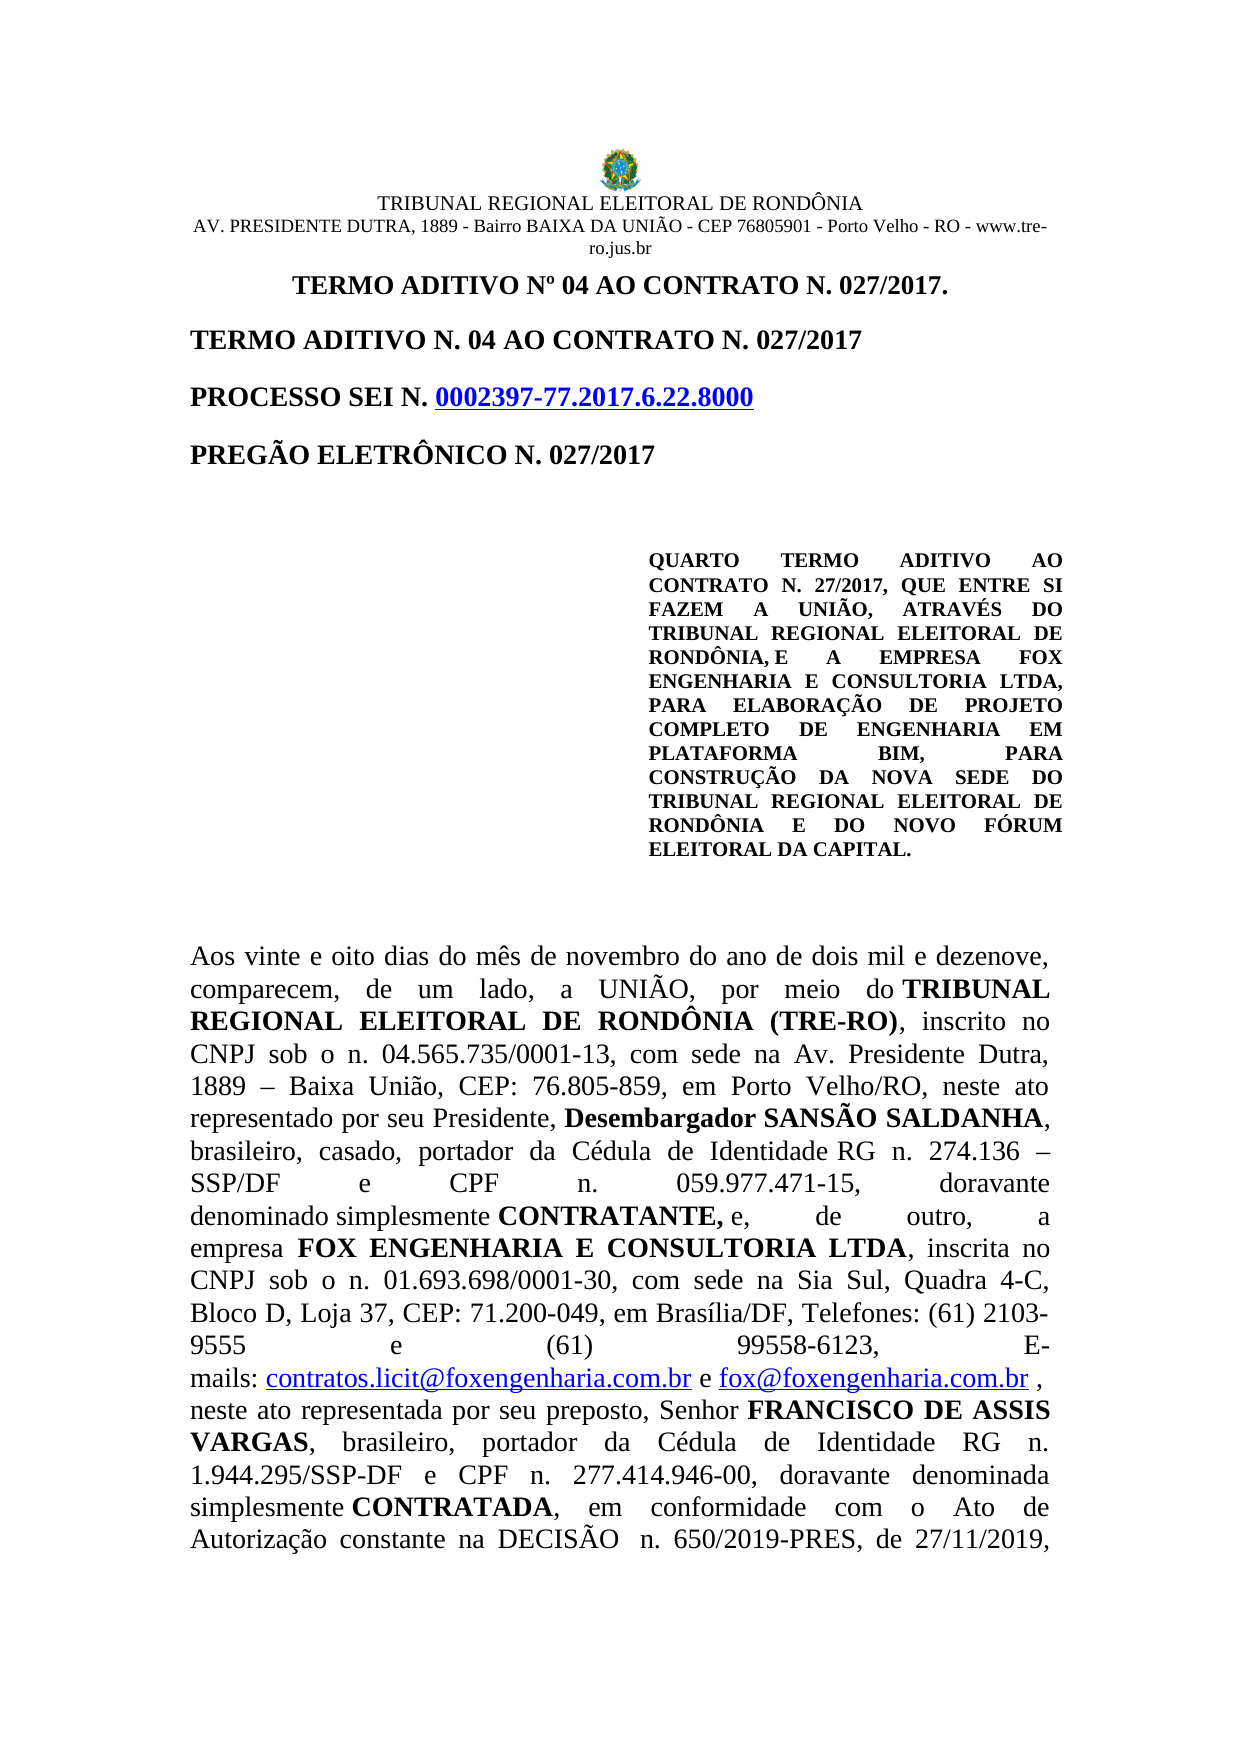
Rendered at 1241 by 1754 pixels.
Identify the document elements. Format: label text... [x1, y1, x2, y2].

text Termo Aditivo Nº 04 AO CONTRATO N. 027/2017. [177, 269, 1063, 300]
text TERMO ADITIVO N. 04 AO CONTRATO N. 027/2017 [190, 323, 1051, 355]
text PROCESSO SEI N. 0002397-77.2017.6.22.8000 [190, 380, 1051, 413]
text PREGÃO ELETRÔNICO N. 027/2017 [190, 438, 1051, 470]
text AV. PRESIDENTE DUTRA, 1889 - Bairro BAIXA DA UNIÃO - CEP 76805901 - Porto Velho - RO - www.tre-ro.jus.br [177, 215, 1063, 258]
text QUARTO TERMO ADITIVO AO CONTRATO N. 27/2017, QUE ENTRE SI FAZEM A UNIÃO, ATRAVÉS DO TRIBUNAL REGIONAL ELEITORAL DE RONDÔNIA, E A EMPRESA FOX ENGENHARIA E CONSULTORIA LTDA, PARA ELABORAÇÃO DE PROJETO COMPLETO DE ENGENHARIA EM PLATAFORMA BIM, PARA CONSTRUÇÃO DA NOVA SEDE DO TRIBUNAL REGIONAL ELEITORAL DE RONDÔNIA E DO NOVO FÓRUM ELEITORAL DA CAPITAL. [648, 548, 1063, 861]
text Aos vinte e oito dias do mês de novembro do ano de dois mil e dezenove, comparecem, de um lado, a UNIÃO, por meio do TRIBUNAL REGIONAL ELEITORAL DE RONDÔNIA (TRE-RO), inscrito no CNPJ sob o n. 04.565.735/0001-13, com sede na Av. Presidente Dutra, 1889 – Baixa União, CEP: 76.805-859, em Porto Velho/RO, neste ato representado por seu Presidente, Desembargador SANSÃO SALDANHA, brasileiro, casado, portador da Cédula de Identidade RG n. 274.136 – SSP/DF e CPF n. 059.977.471-15, doravante denominado simplesmente CONTRATANTE, e, de outro, a empresa FOX ENGENHARIA E CONSULTORIA LTDA, inscrita no CNPJ sob o n. 01.693.698/0001-30, com sede na Sia Sul, Quadra 4-C, Bloco D, Loja 37, CEP: 71.200-049, em Brasília/DF, Telefones: (61) 2103-9555 e (61) 99558-6123, E-mails: contratos.licit@foxengenharia.com.br e fox@foxengenharia.com.br , neste ato representada por seu preposto, Senhor FRANCISCO DE ASSIS VARGAS, brasileiro, portador da Cédula de Identidade RG n. 1.944.295/SSP-DF e CPF n. 277.414.946-00, doravante denominada simplesmente CONTRATADA, em conformidade com o Ato de Autorização constante na DECISÃO n. 650/2019-PRES, de 27/11/2019, [190, 939, 1051, 1555]
text TRIBUNAL REGIONAL ELEITORAL DE RONDÔNIA [177, 191, 1063, 215]
